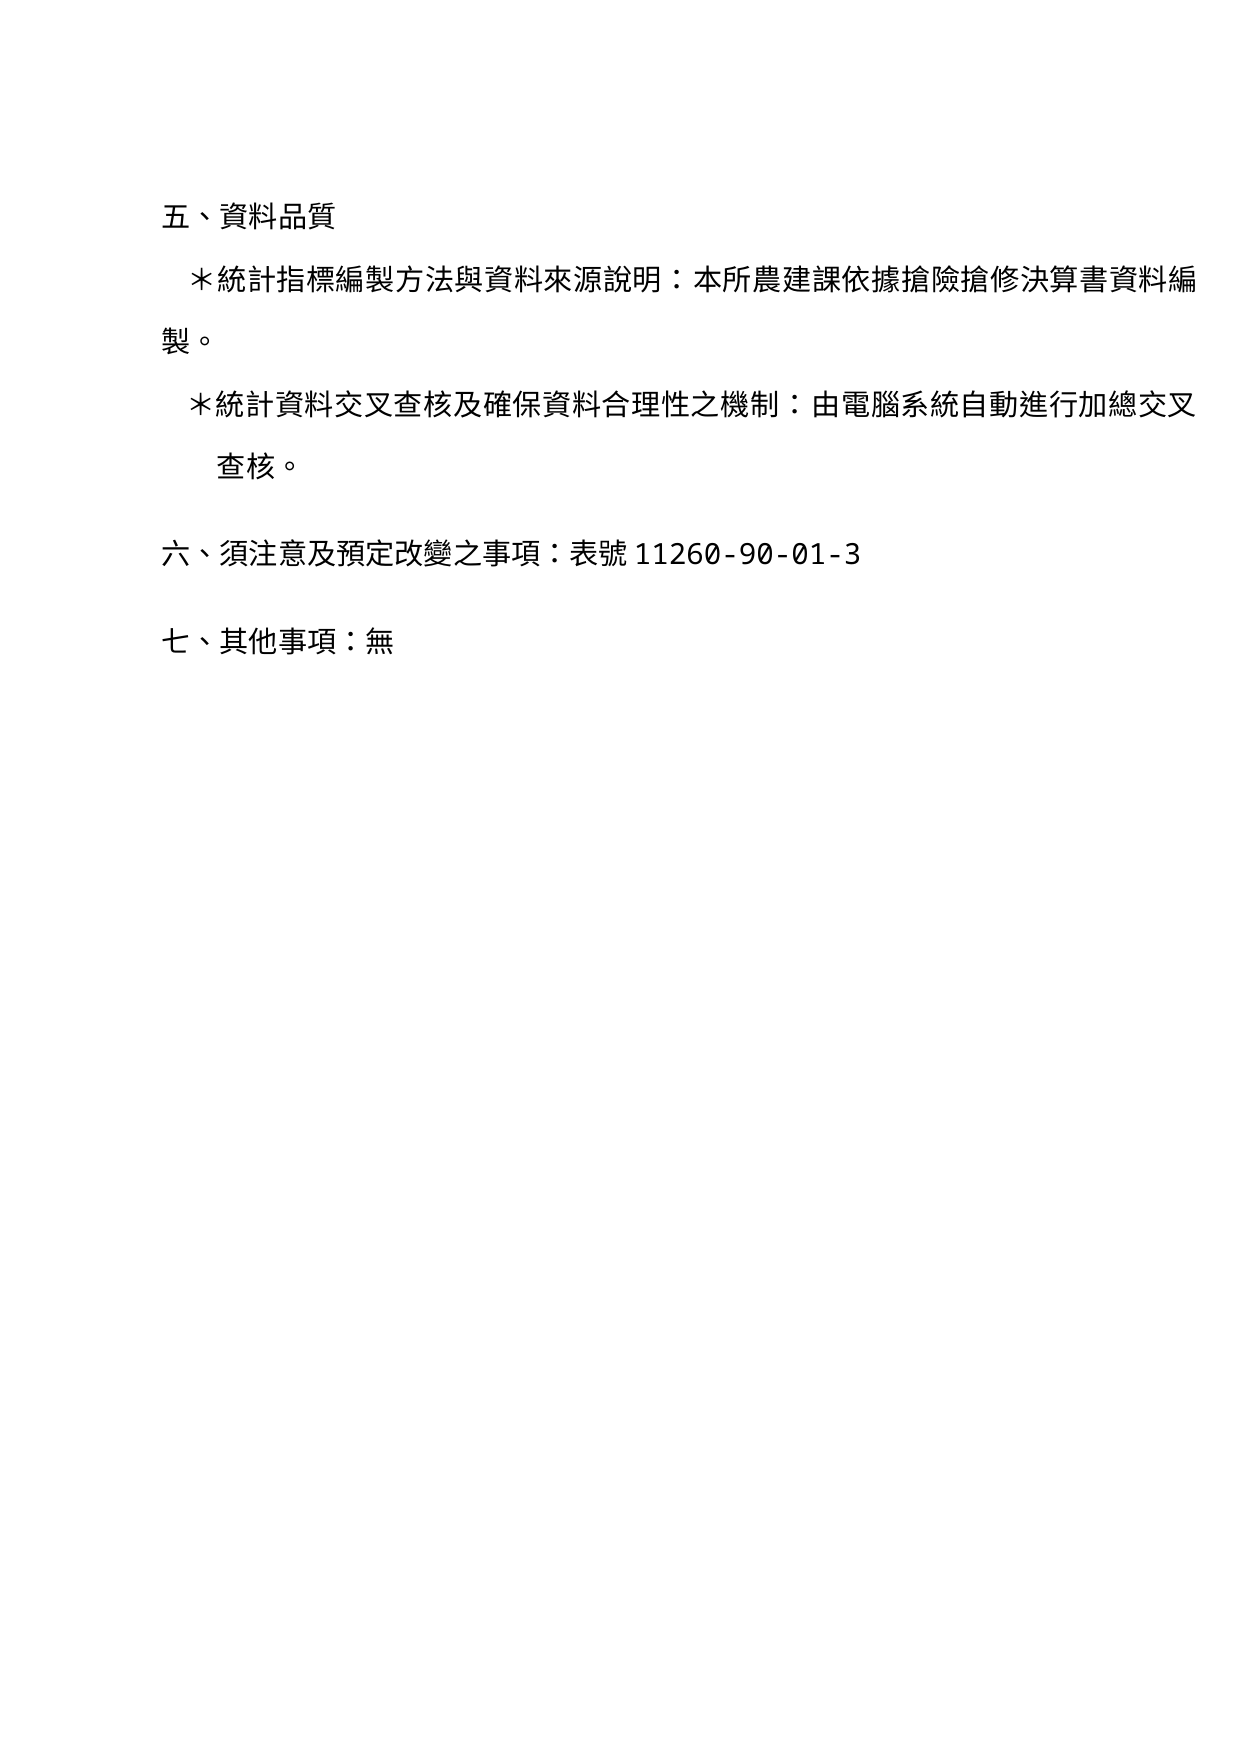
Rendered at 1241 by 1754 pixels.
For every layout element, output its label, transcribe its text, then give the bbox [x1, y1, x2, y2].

table_header 五、資料品質 ＊統計指標編製方法與資料來源說明：本所農建課依據搶險搶修決算書資料編製。 ＊統計資料交叉查核及確保資料合理性之機制：由電腦系統自動進行加總交叉查核。 六、須注意及預定改變之事項：表號11260-90-01-3 七、其他事項：無 [150, 148, 1209, 661]
